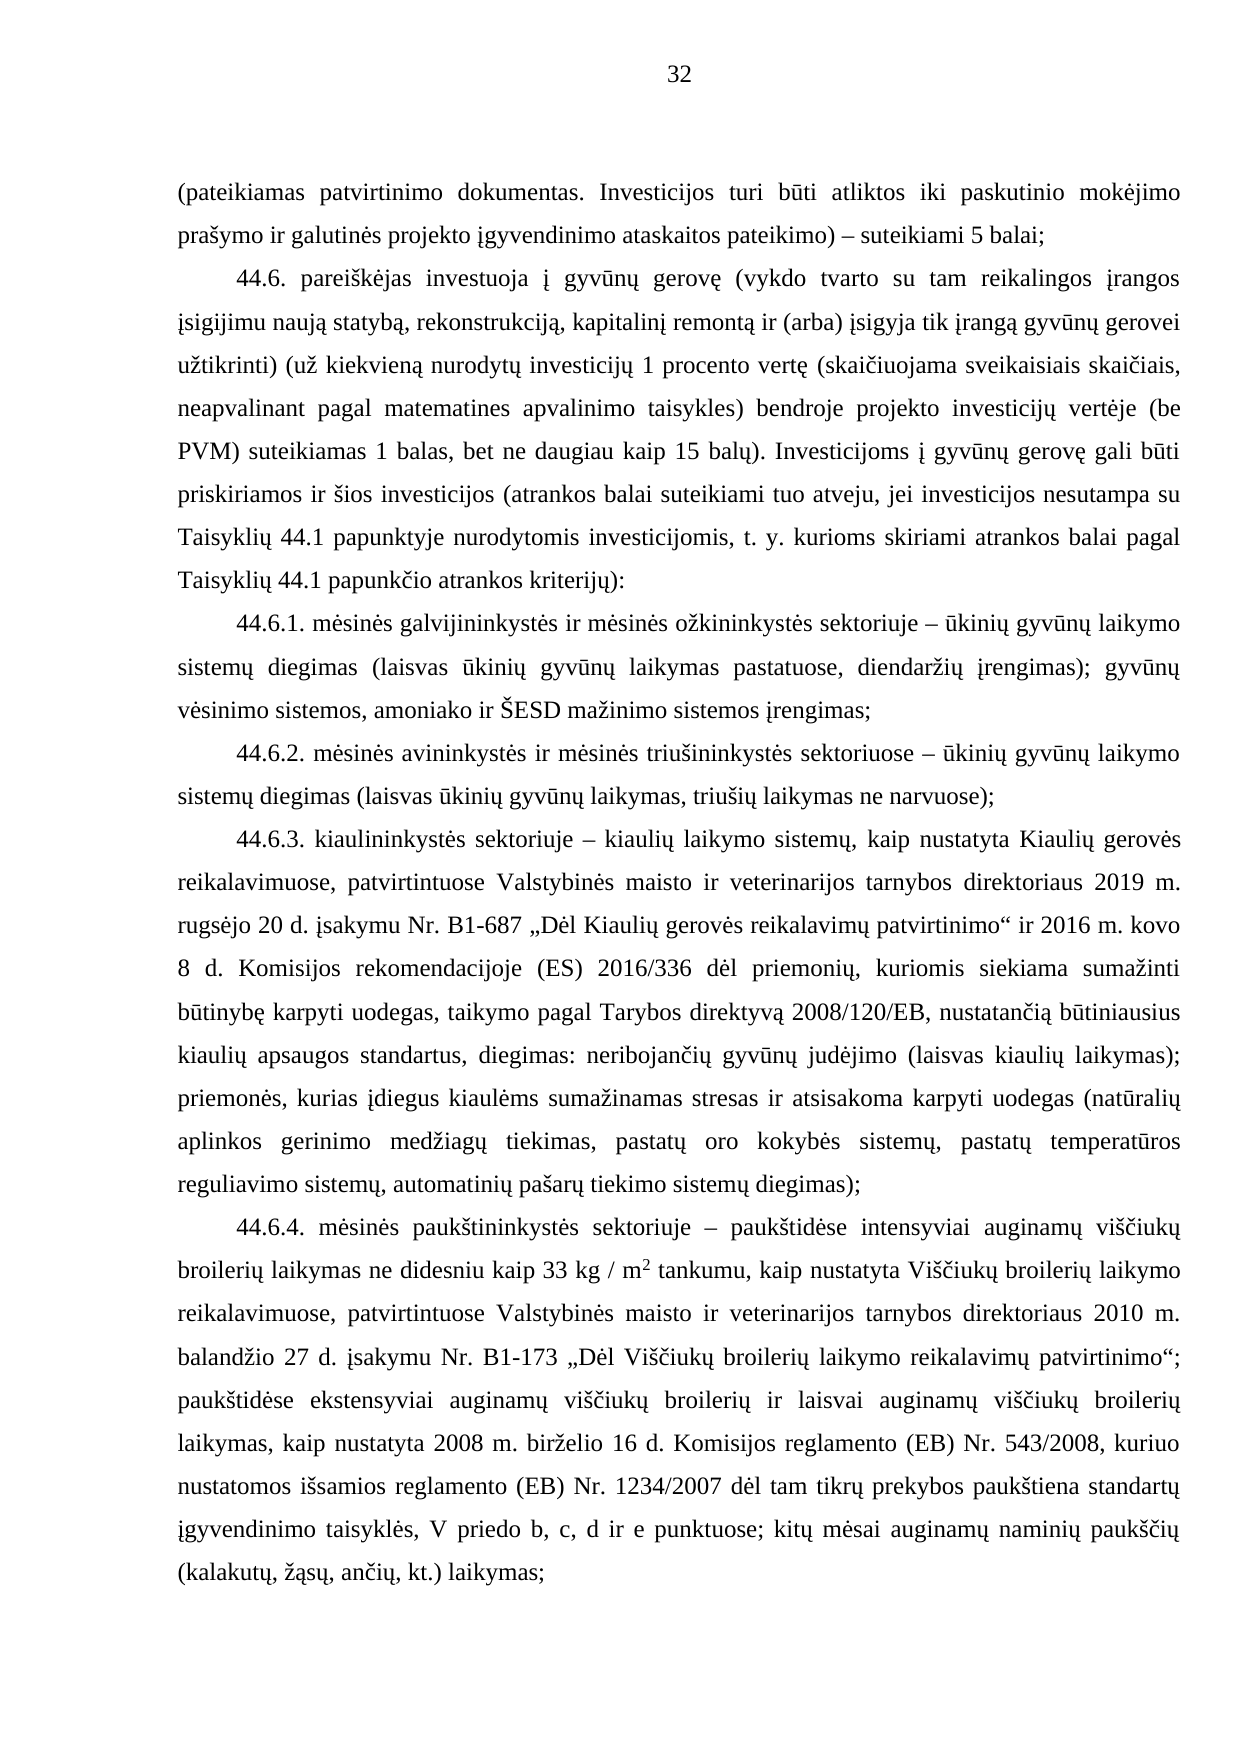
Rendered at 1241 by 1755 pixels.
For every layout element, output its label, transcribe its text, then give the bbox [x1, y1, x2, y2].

text 44.6.3. kiaulininkystės sektoriuje – kiaulių laikymo sistemų, kaip nustatyta Kiaulių gerovės reikalavimuose, patvirtintuose Valstybinės maisto ir veterinarijos tarnybos direktoriaus 2019 m. rugsėjo 20 d. įsakymu Nr. B1-687 „Dėl Kiaulių gerovės reikalavimų patvirtinimo“ ir 2016 m. kovo 8 d. Komisijos rekomendacijoje (ES) 2016/336 dėl priemonių, kuriomis siekiama sumažinti būtinybę karpyti uodegas, taikymo pagal Tarybos direktyvą 2008/120/EB, nustatančią būtiniausius kiaulių apsaugos standartus, diegimas: neribojančių gyvūnų judėjimo (laisvas kiaulių laikymas); priemonės, kurias įdiegus kiaulėms sumažinamas stresas ir atsisakoma karpyti uodegas (natūralių aplinkos gerinimo medžiagų tiekimas, pastatų oro kokybės sistemų, pastatų temperatūros reguliavimo sistemų, automatinių pašarų tiekimo sistemų diegimas); [177, 824, 1181, 1198]
text 44.6. pareiškėjas investuoja į gyvūnų gerovę (vykdo tvarto su tam reikalingos įrangos įsigijimu naują statybą, rekonstrukciją, kapitalinį remontą ir (arba) įsigyja tik įrangą gyvūnų gerovei užtikrinti) (už kiekvieną nurodytų investicijų 1 procento vertę (skaičiuojama sveikaisiais skaičiais, neapvalinant pagal matematines apvalinimo taisykles) bendroje projekto investicijų vertėje (be PVM) suteikiamas 1 balas, bet ne daugiau kaip 15 balų). Investicijoms į gyvūnų gerovę gali būti priskiriamos ir šios investicijos (atrankos balai suteikiami tuo atveju, jei investicijos nesutampa su Taisyklių 44.1 papunktyje nurodytomis investicijomis, t. y. kurioms skiriami atrankos balai pagal Taisyklių 44.1 papunkčio atrankos kriterijų): [177, 263, 1181, 594]
text (pateikiamas patvirtinimo dokumentas. Investicijos turi būti atliktos iki paskutinio mokėjimo prašymo ir galutinės projekto įgyvendinimo ataskaitos pateikimo) – suteikiami 5 balai; [177, 177, 1181, 249]
text 44.6.1. mėsinės galvijininkystės ir mėsinės ožkininkystės sektoriuje – ūkinių gyvūnų laikymo sistemų diegimas (laisvas ūkinių gyvūnų laikymas pastatuose, diendaržių įrengimas); gyvūnų vėsinimo sistemos, amoniako ir ŠESD mažinimo sistemos įrengimas; [177, 608, 1181, 723]
text 44.6.4. mėsinės paukštininkystės sektoriuje – paukštidėse intensyviai auginamų viščiukų broilerių laikymas ne didesniu kaip 33 kg / m2 tankumu, kaip nustatyta Viščiukų broilerių laikymo reikalavimuose, patvirtintuose Valstybinės maisto ir veterinarijos tarnybos direktoriaus 2010 m. balandžio 27 d. įsakymu Nr. B1-173 „Dėl Viščiukų broilerių laikymo reikalavimų patvirtinimo“; paukštidėse ekstensyviai auginamų viščiukų broilerių ir laisvai auginamų viščiukų broilerių laikymas, kaip nustatyta 2008 m. birželio 16 d. Komisijos reglamento (EB) Nr. 543/2008, kuriuo nustatomos išsamios reglamento (EB) Nr. 1234/2007 dėl tam tikrų prekybos paukštiena standartų įgyvendinimo taisyklės, V priedo b, c, d ir e punktuose; kitų mėsai auginamų naminių paukščių (kalakutų, žąsų, ančių, kt.) laikymas; [177, 1212, 1181, 1586]
text 44.6.2. mėsinės avininkystės ir mėsinės triušininkystės sektoriuose – ūkinių gyvūnų laikymo sistemų diegimas (laisvas ūkinių gyvūnų laikymas, triušių laikymas ne narvuose); [177, 738, 1181, 810]
